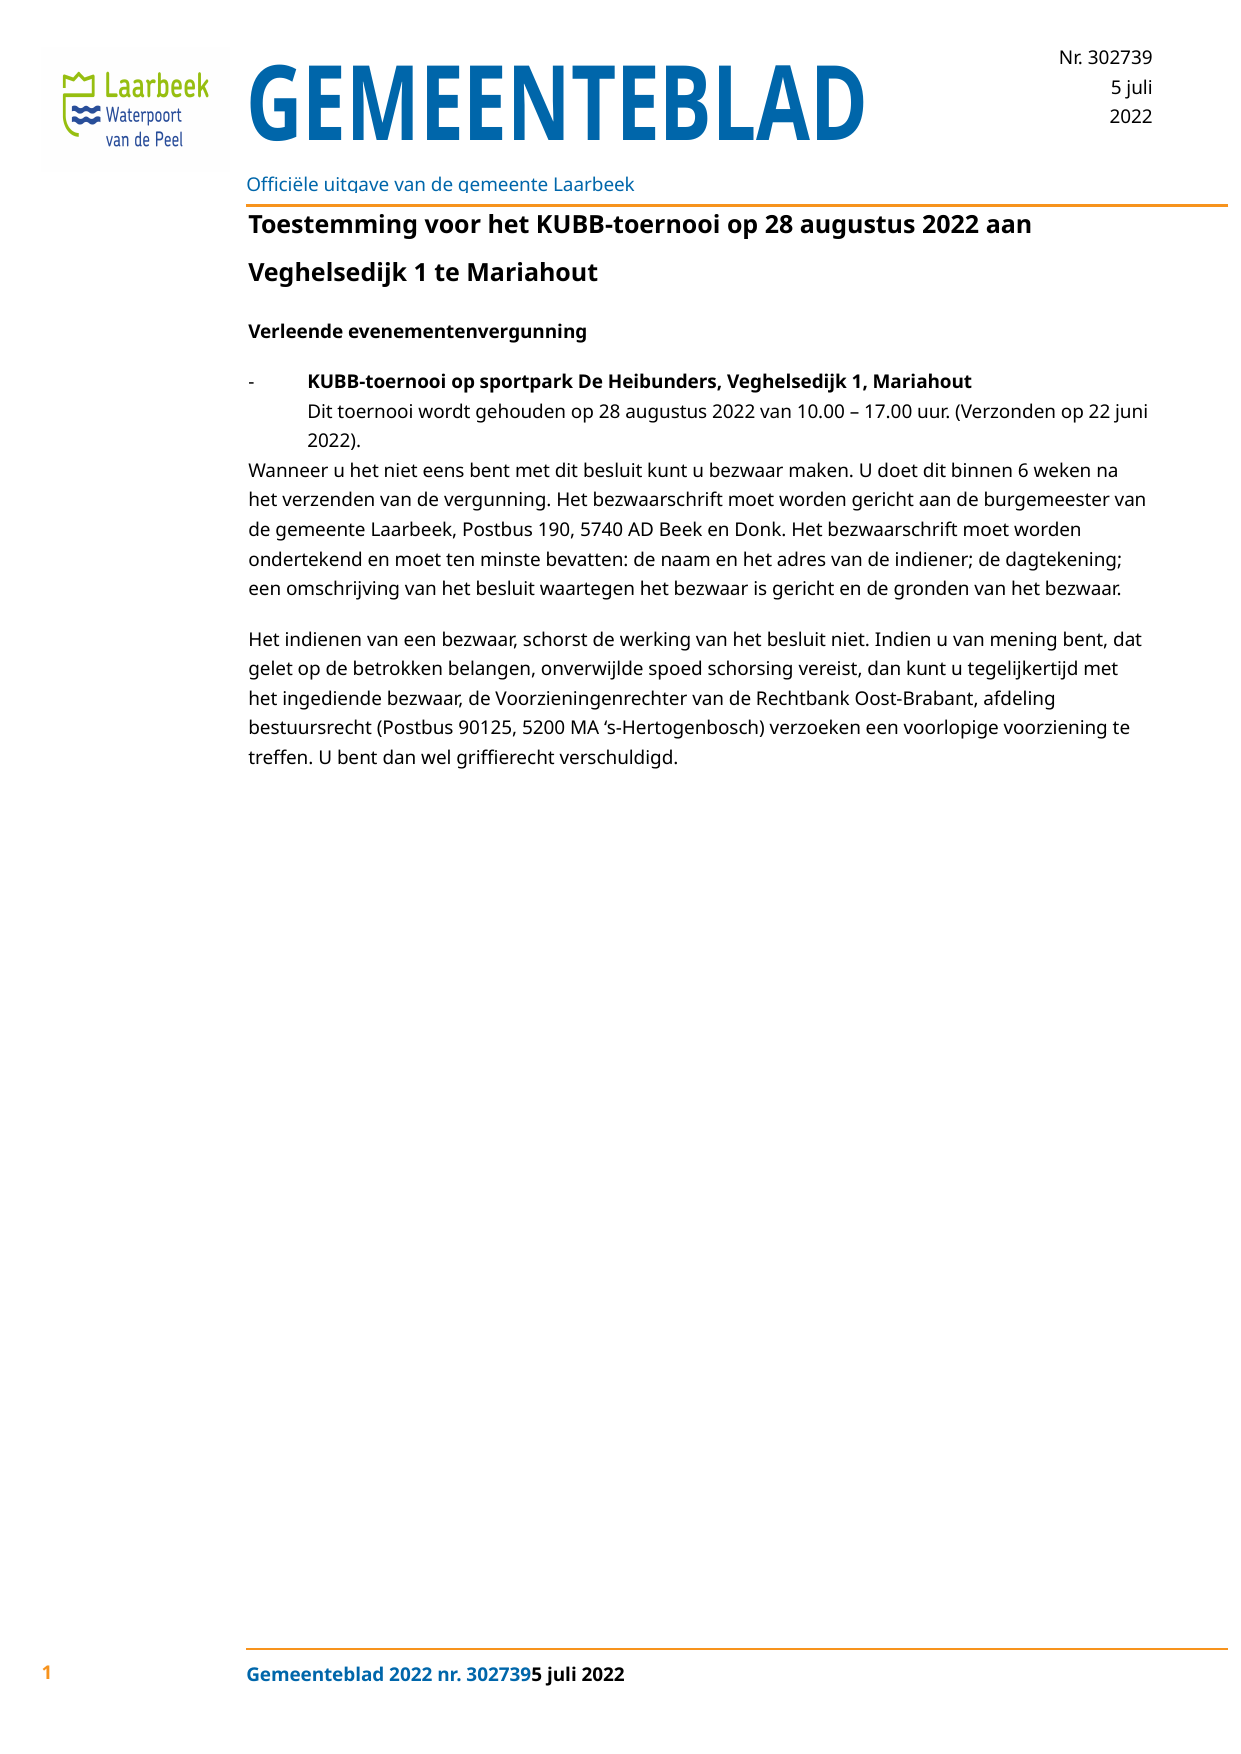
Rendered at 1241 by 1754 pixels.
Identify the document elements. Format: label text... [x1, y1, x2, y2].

list Dit toernooi wordt gehouden op 28 augustus 2022 van 10.00 – 17.00 uur. (Verzonden op 22 juni 2022). [248, 398, 1152, 453]
text Het indienen van een bezwaar, schorst de werking van het besluit niet. Indien u van mening bent, dat gelet op de betrokken belangen, onverwijlde spoed schorsing vereist, dan kunt u tegelijkertijd met het ingediende bezwaar, de Voorzieningenrechter van de Rechtbank Oost-Brabant, afdeling bestuursrecht (Postbus 90125, 5200 MA ‘s-Hertogenbosch) verzoeken een voorlopige voorziening te treffen. U bent dan wel griffierecht verschuldigd. [248, 626, 1152, 770]
picture [41, 47, 231, 172]
text Verleende evenementenvergunning [248, 318, 1152, 344]
text Wanneer u het niet eens bent met dit besluit kunt u bezwaar maken. U doet dit binnen 6 weken na het verzenden van de vergunning. Het bezwaarschrift moet worden gericht aan de burgemeester van de gemeente Laarbeek, Postbus 190, 5740 AD Beek en Donk. Het bezwaarschrift moet worden ondertekend en moet ten minste bevatten: de naam en het adres van de indiener; de dagtekening; een omschrijving van het besluit waartegen het bezwaar is gericht en de gronden van het bezwaar. [248, 457, 1152, 601]
list KUBB-toernooi op sportpark De Heibunders, Veghelsedijk 1, Mariahout [248, 368, 1152, 394]
text Toestemming voor het KUBB-toernooi op 28 augustus 2022 aan Veghelsedijk 1 te Mariahout [248, 207, 1152, 288]
